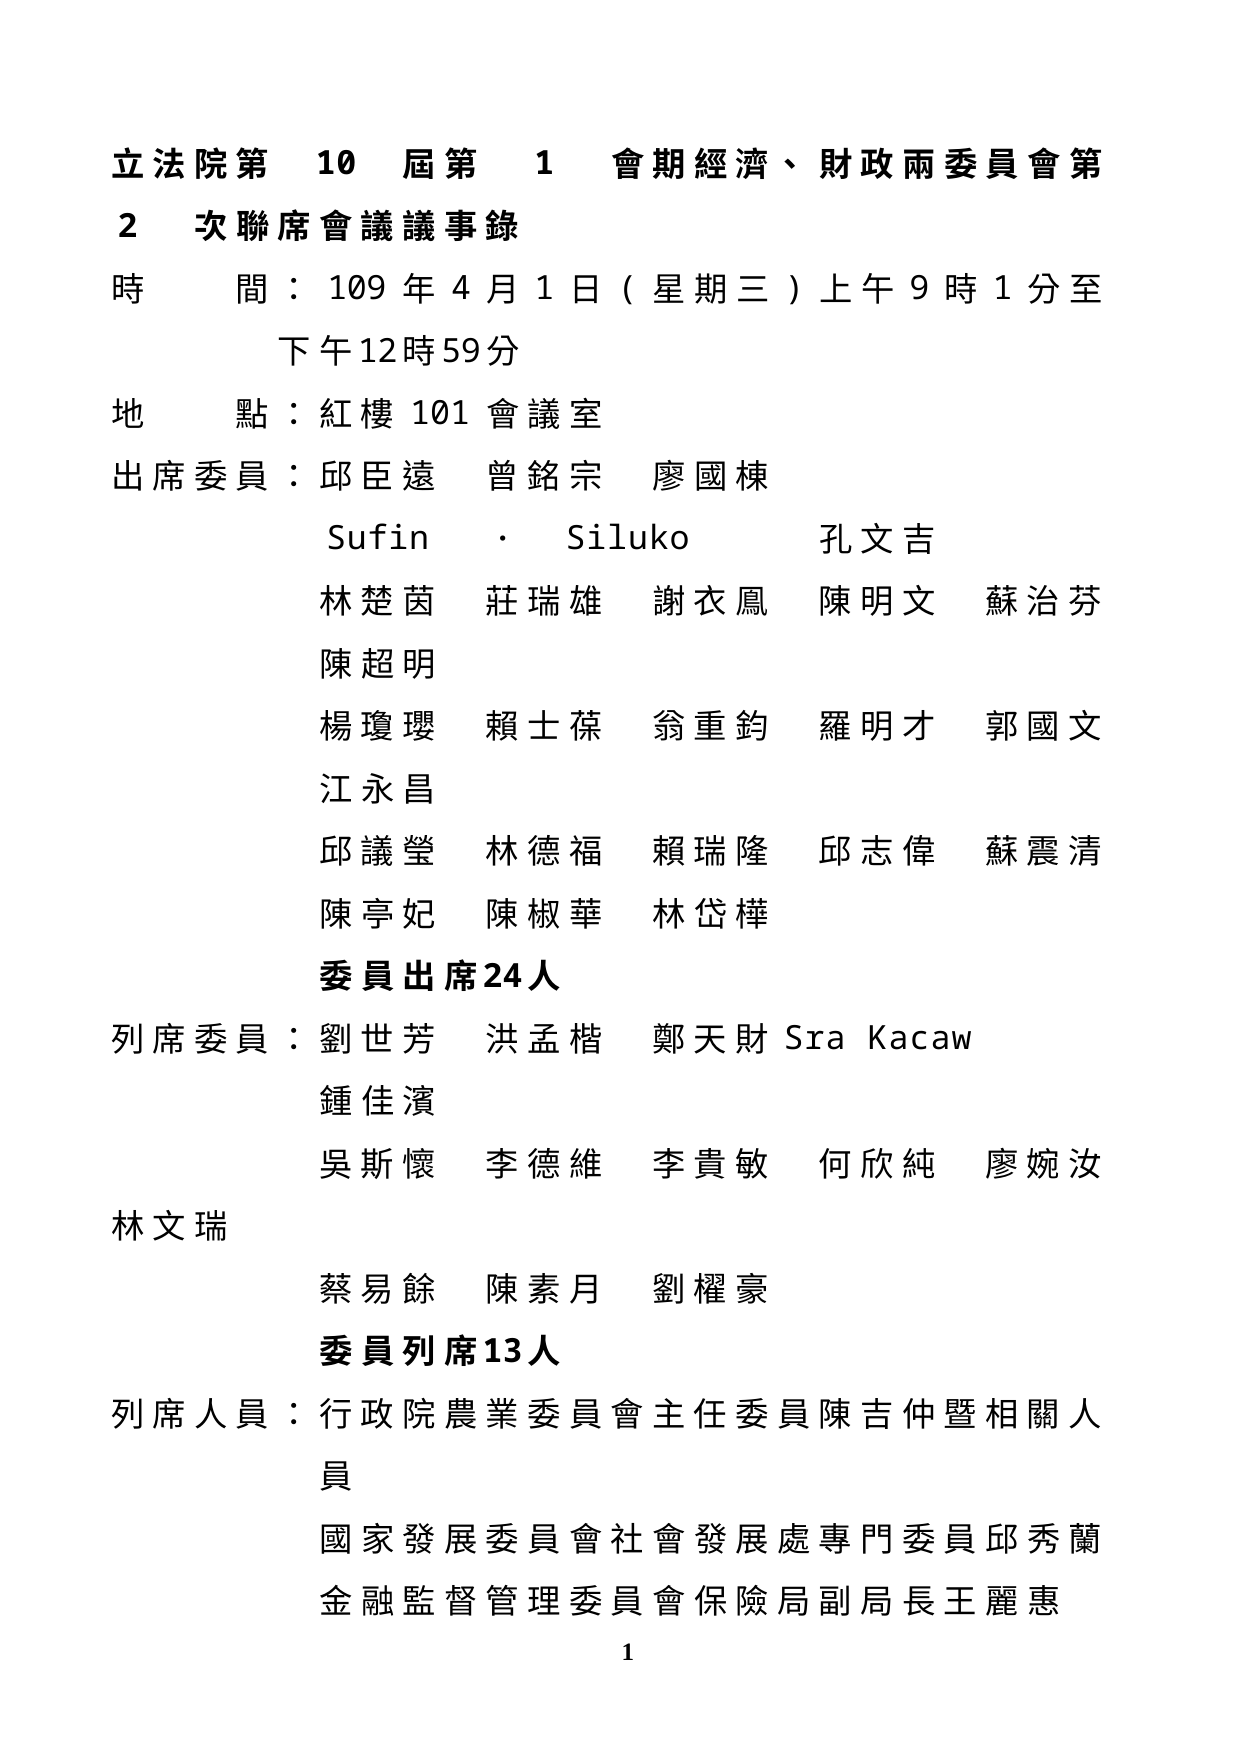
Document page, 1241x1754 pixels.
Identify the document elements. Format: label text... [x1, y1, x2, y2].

text 委員出席24人 [280, 932, 1114, 995]
text 列席人員：行政院農業委員會主任委員陳吉仲暨相關人員 國家發展委員會社會發展處專門委員邱秀蘭 [107, 1370, 1114, 1557]
text 楊瓊瓔 賴士葆 翁重鈞 羅明才 郭國文 江永昌 [107, 682, 1114, 807]
text 金融監督管理委員會保險局副局長王麗惠 [280, 1557, 1114, 1620]
text 吳斯懷 李德維 李貴敏 何欣純 廖婉汝 林文瑞 [107, 1120, 1114, 1245]
text 時 間：109年4月1日(星期三)上午9時1分至下午12時59分 [107, 245, 1119, 370]
text 邱議瑩 林德福 賴瑞隆 邱志偉 蘇震清 陳亭妃 陳椒華 林岱樺 [107, 807, 1114, 932]
text 立法院第10屆第1會期經濟、財政兩委員會第2次聯席會議議事錄 [107, 120, 1148, 245]
text 委員列席13人 [107, 1307, 1114, 1370]
text 列席委員：劉世芳 洪孟楷 鄭天財Sra Kacaw 鍾佳濱 [107, 995, 1114, 1120]
text 地 點：紅樓101會議室 [107, 370, 1148, 432]
text 蔡易餘 陳素月 劉櫂豪 [107, 1245, 1114, 1307]
text 出席委員：邱臣遠 曾銘宗 廖國棟Sufin．Siluko 孔文吉 [107, 432, 1114, 557]
text 林楚茵 莊瑞雄 謝衣鳯 陳明文 蘇治芬 陳超明 [107, 557, 1114, 682]
